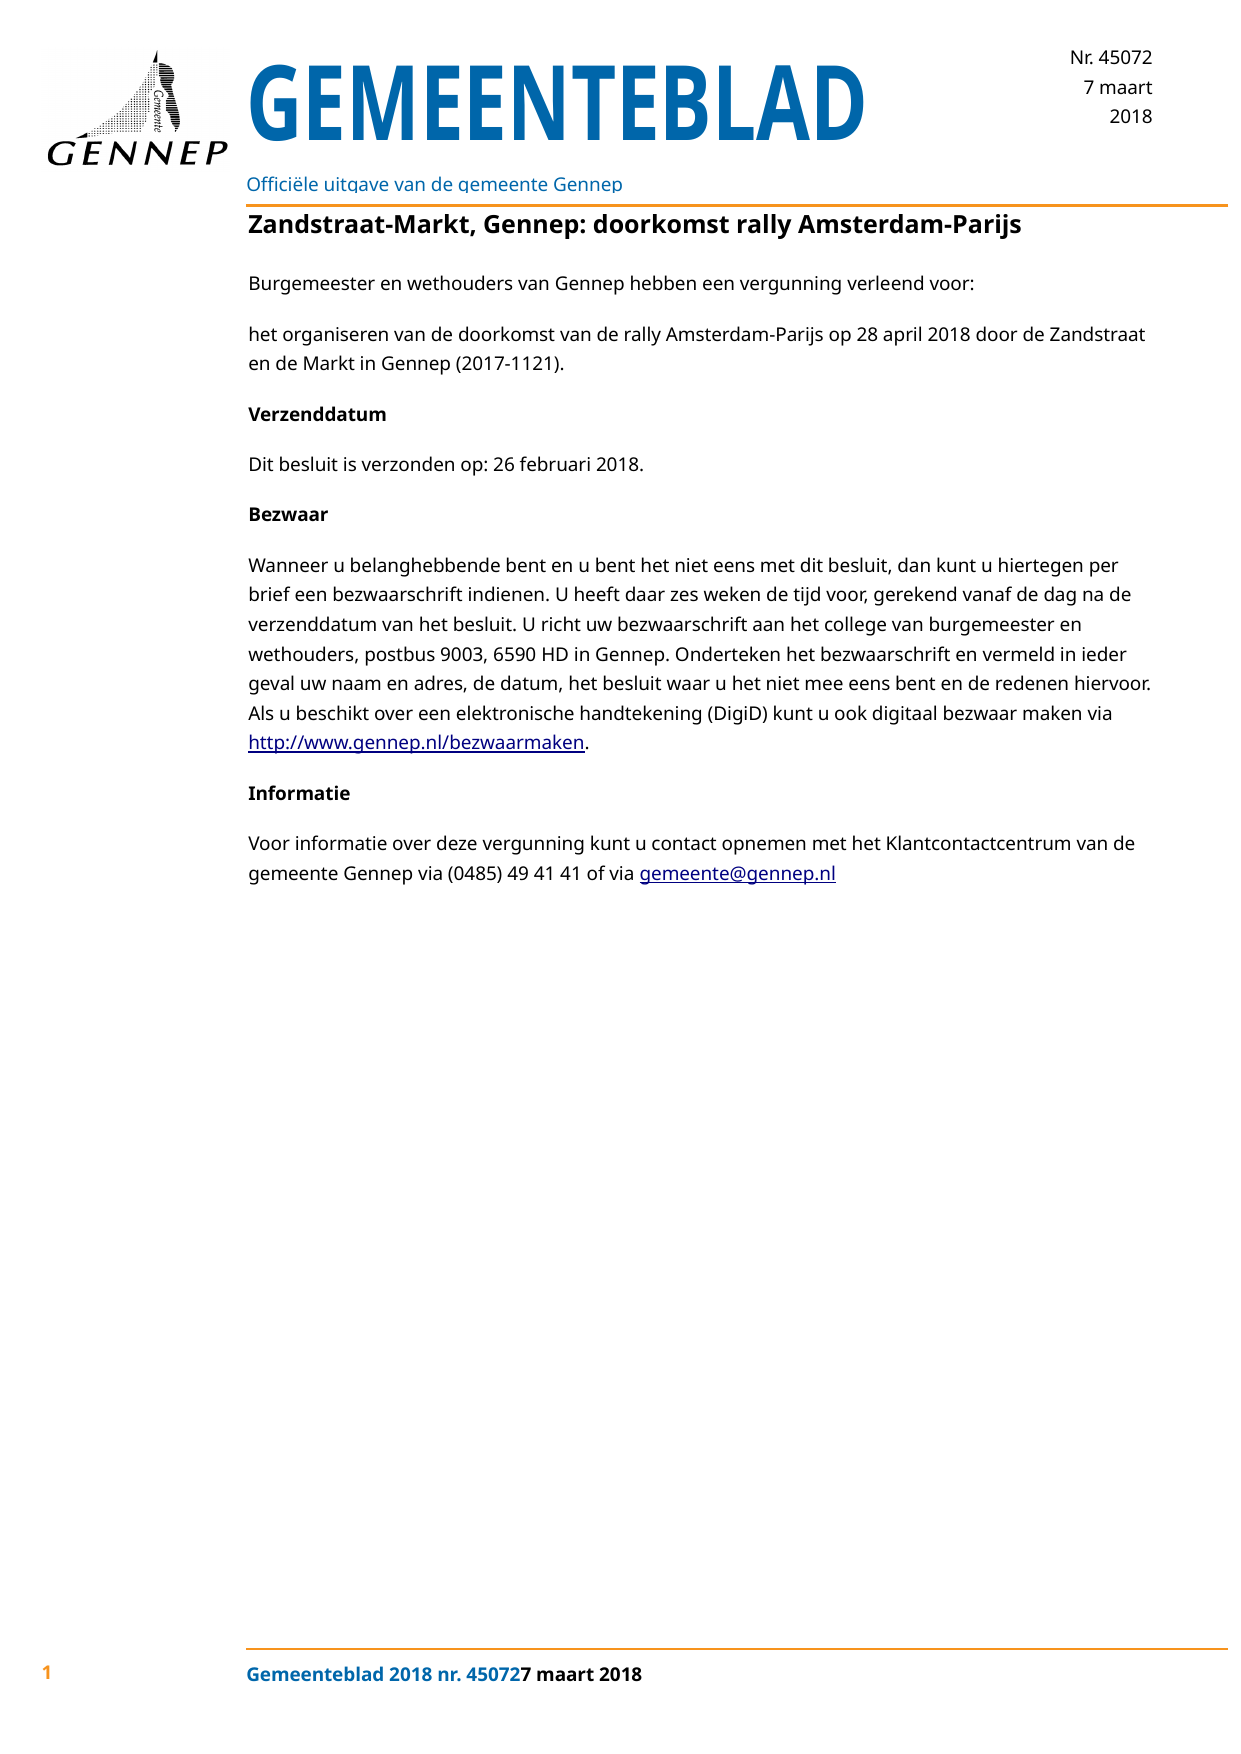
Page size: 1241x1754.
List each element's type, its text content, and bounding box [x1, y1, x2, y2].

text het organiseren van de doorkomst van de rally Amsterdam-Parijs op 28 april 2018 door de Zandstraat en de Markt in Gennep (2017-1121). [248, 321, 1152, 376]
text Voor informatie over deze vergunning kunt u contact opnemen met het Klantcontactcentrum van de gemeente Gennep via (0485) 49 41 41 of via gemeente@gennep.nl [248, 830, 1152, 886]
text Verzenddatum [248, 401, 1152, 426]
text Burgemeester en wethouders van Gennep hebben een vergunning verleend voor: [248, 270, 1152, 296]
picture [41, 47, 231, 172]
text Informatie [248, 780, 1152, 806]
text Wanneer u belanghebbende bent en u bent het niet eens met dit besluit, dan kunt u hiertegen per brief een bezwaarschrift indienen. U heeft daar zes weken de tijd voor, gerekend vanaf de dag na de verzenddatum van het besluit. U richt uw bezwaarschrift aan het college van burgemeester en wethouders, postbus 9003, 6590 HD in Gennep. Onderteken het bezwaarschrift en vermeld in ieder geval uw naam en adres, de datum, het besluit waar u het niet mee eens bent en de redenen hiervoor. Als u beschikt over een elektronische handtekening (DigiD) kunt u ook digitaal bezwaar maken via http://www.gennep.nl/bezwaarmaken. [248, 552, 1152, 755]
text Bezwaar [248, 502, 1152, 527]
text Dit besluit is verzonden op: 26 februari 2018. [248, 451, 1152, 477]
text Zandstraat-Markt, Gennep: doorkomst rally Amsterdam-Parijs [248, 207, 1152, 241]
